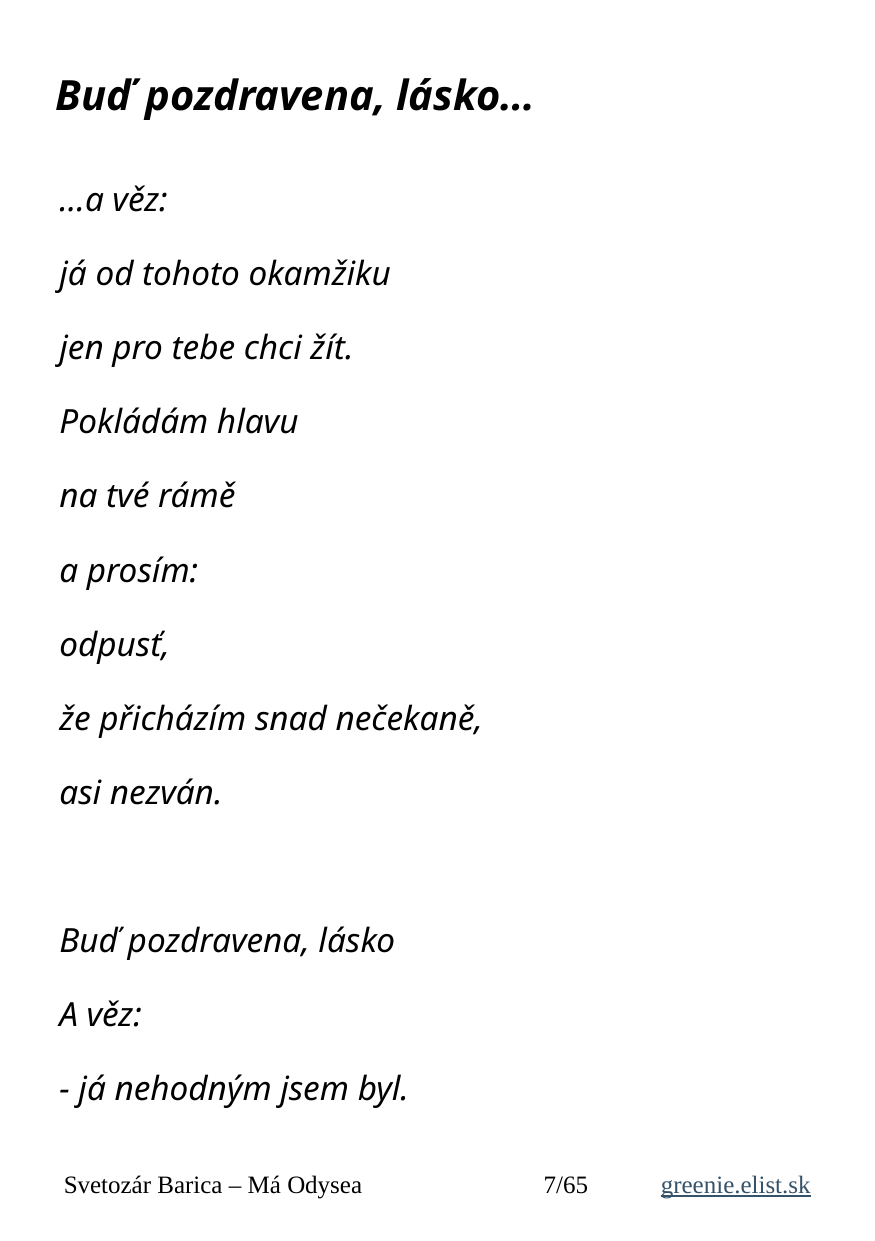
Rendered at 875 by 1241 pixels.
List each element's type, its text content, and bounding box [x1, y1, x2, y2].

text a prosím: [59, 546, 833, 592]
text A věz: [59, 991, 833, 1036]
text že přicházím snad nečekaně, [59, 694, 833, 740]
text Pokládám hlavu [59, 398, 833, 444]
text asi nezván. [59, 768, 833, 814]
text na tvé rámě [59, 472, 833, 518]
text jen pro tebe chci žít. [59, 324, 833, 369]
text já od tohoto okamžiku [59, 250, 833, 296]
text odpusť, [59, 620, 833, 666]
text …a věz: [59, 176, 833, 221]
subtitle Buď pozdravena, lásko… [56, 66, 833, 123]
text Buď pozdravena, lásko [59, 917, 833, 962]
text - já nehodným jsem byl. [59, 1065, 833, 1110]
